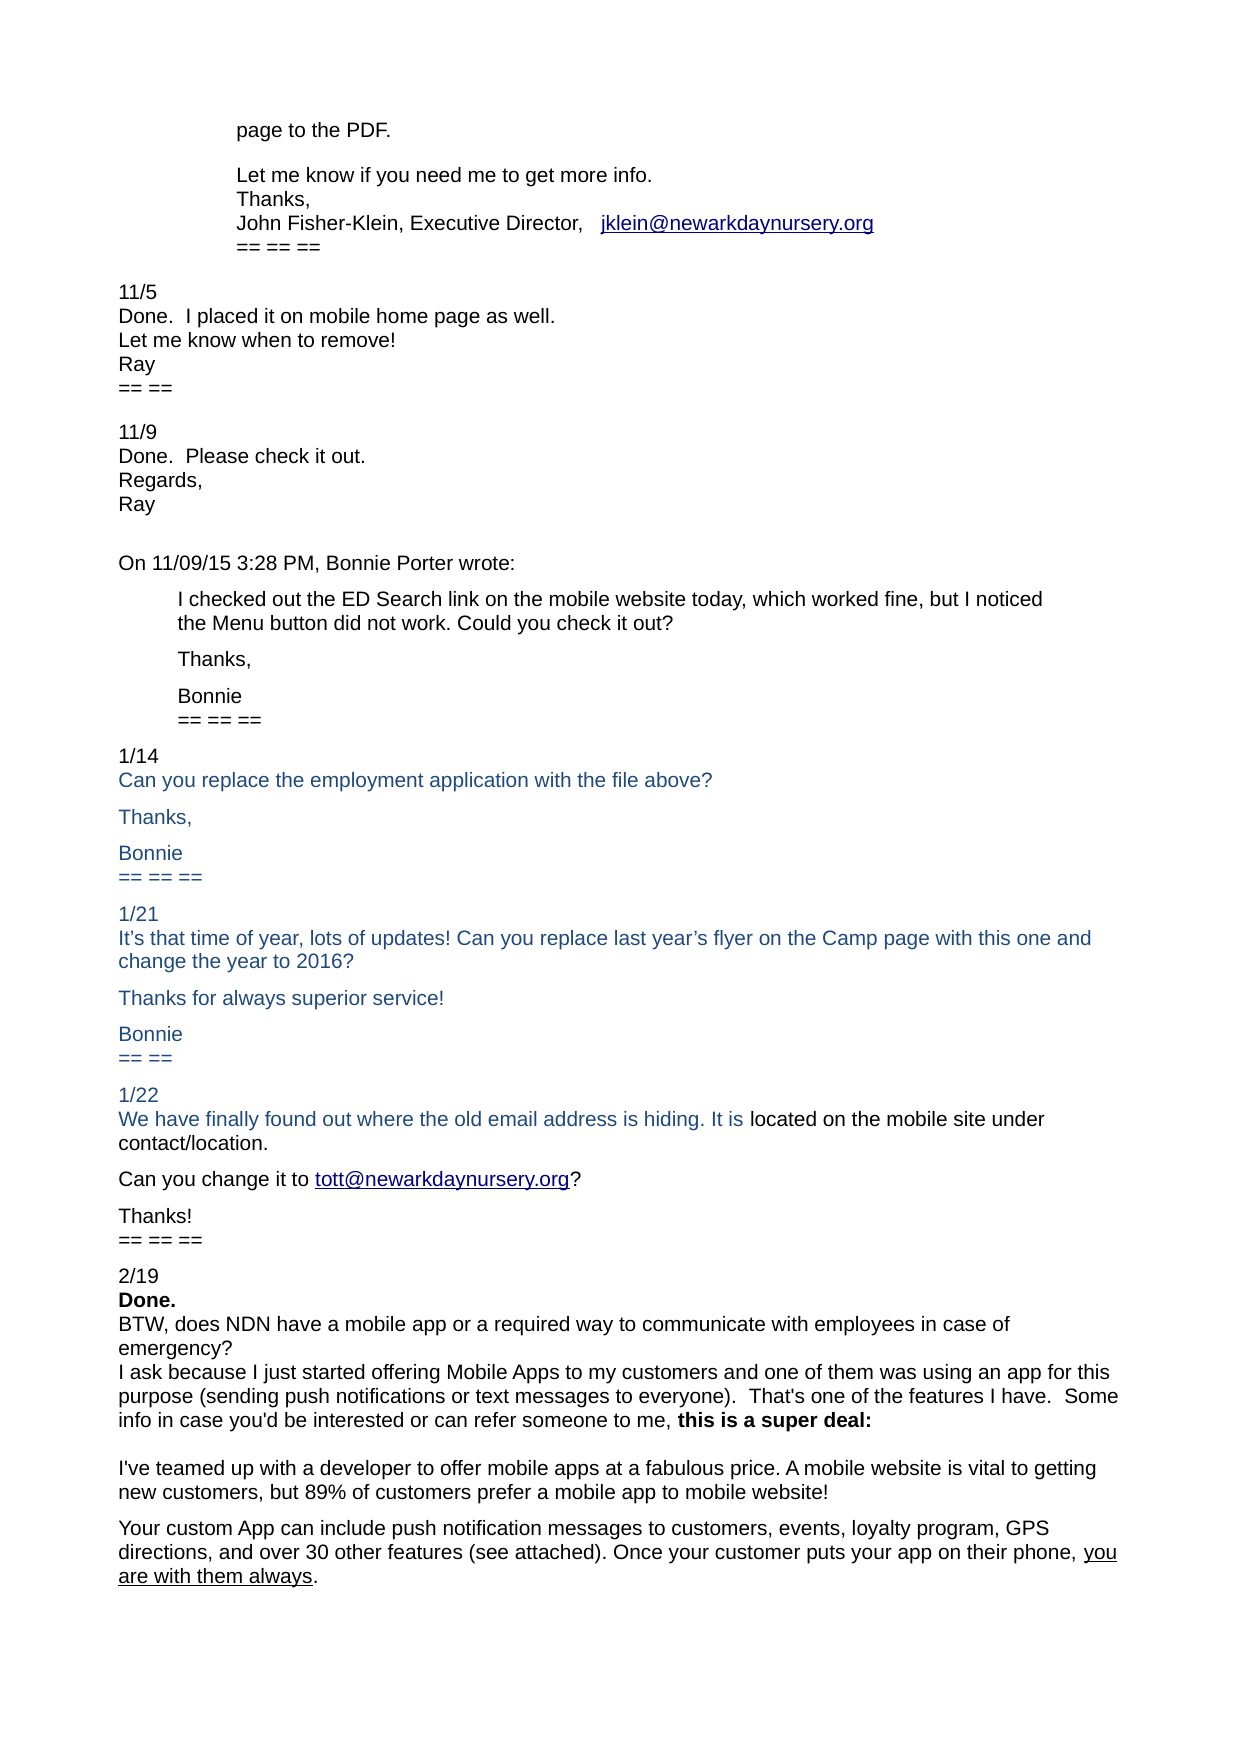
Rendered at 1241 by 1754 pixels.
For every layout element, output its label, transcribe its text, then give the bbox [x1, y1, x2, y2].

text 1/14 Can you replace the employment application with the file above? [118, 744, 1063, 792]
text Thanks for always superior service! [118, 986, 1122, 1010]
text Thanks, [177, 647, 1063, 671]
text 11/5 Done. I placed it on mobile home page as well. Let me know when to remove! Ray == == [118, 279, 1004, 399]
text Bonnie == == == [177, 684, 1063, 732]
text Thanks! == == == [118, 1203, 1122, 1251]
text Can you change it to tott@newarkdaynursery.org? [118, 1167, 1122, 1191]
text Let me know if you need me to get more info. Thanks, John Fisher-Klein, Executive Director, jklein@newarkdaynursery.org == == == [236, 163, 1004, 259]
text page to the PDF. [236, 118, 1004, 142]
text Your custom App can include push notification messages to customers, events, loyalty program, GPS directions, and over 30 other features (see attached). Once your customer puts your app on their phone, you are with them always. [118, 1516, 1122, 1612]
text Bonnie == == == [118, 841, 1122, 889]
text 2/19 Done. BTW, does NDN have a mobile app or a required way to communicate with employees in case of emergency? I ask because I just started offering Mobile Apps to my customers and one of them was using an app for this purpose (sending push notifications or text messages to everyone). That's one of the features I have. Some info in case you'd be interested or can refer someone to me, this is a super deal: I've teamed up with a developer to offer mobile apps at a fabulous price. A mobile website is vital to getting new customers, but 89% of customers prefer a mobile app to mobile website! [118, 1264, 1122, 1503]
text On 11/09/15 3:28 PM, Bonnie Porter wrote: [118, 550, 1122, 574]
text 1/22 We have finally found out where the old email address is hiding. It is located on the mobile site under contact/location. [118, 1083, 1122, 1154]
text 11/9 Done. Please check it out. Regards, Ray [118, 420, 1004, 516]
text 1/21 It’s that time of year, lots of updates! Can you replace last year’s flyer on the Camp page with this one and change the year to 2016? [118, 901, 1122, 973]
text Bonnie == == [118, 1022, 1122, 1070]
text I checked out the ED Search link on the mobile website today, which worked fine, but I noticed the Menu button did not work. Could you check it out? [177, 587, 1063, 635]
text Thanks, [118, 804, 1122, 828]
